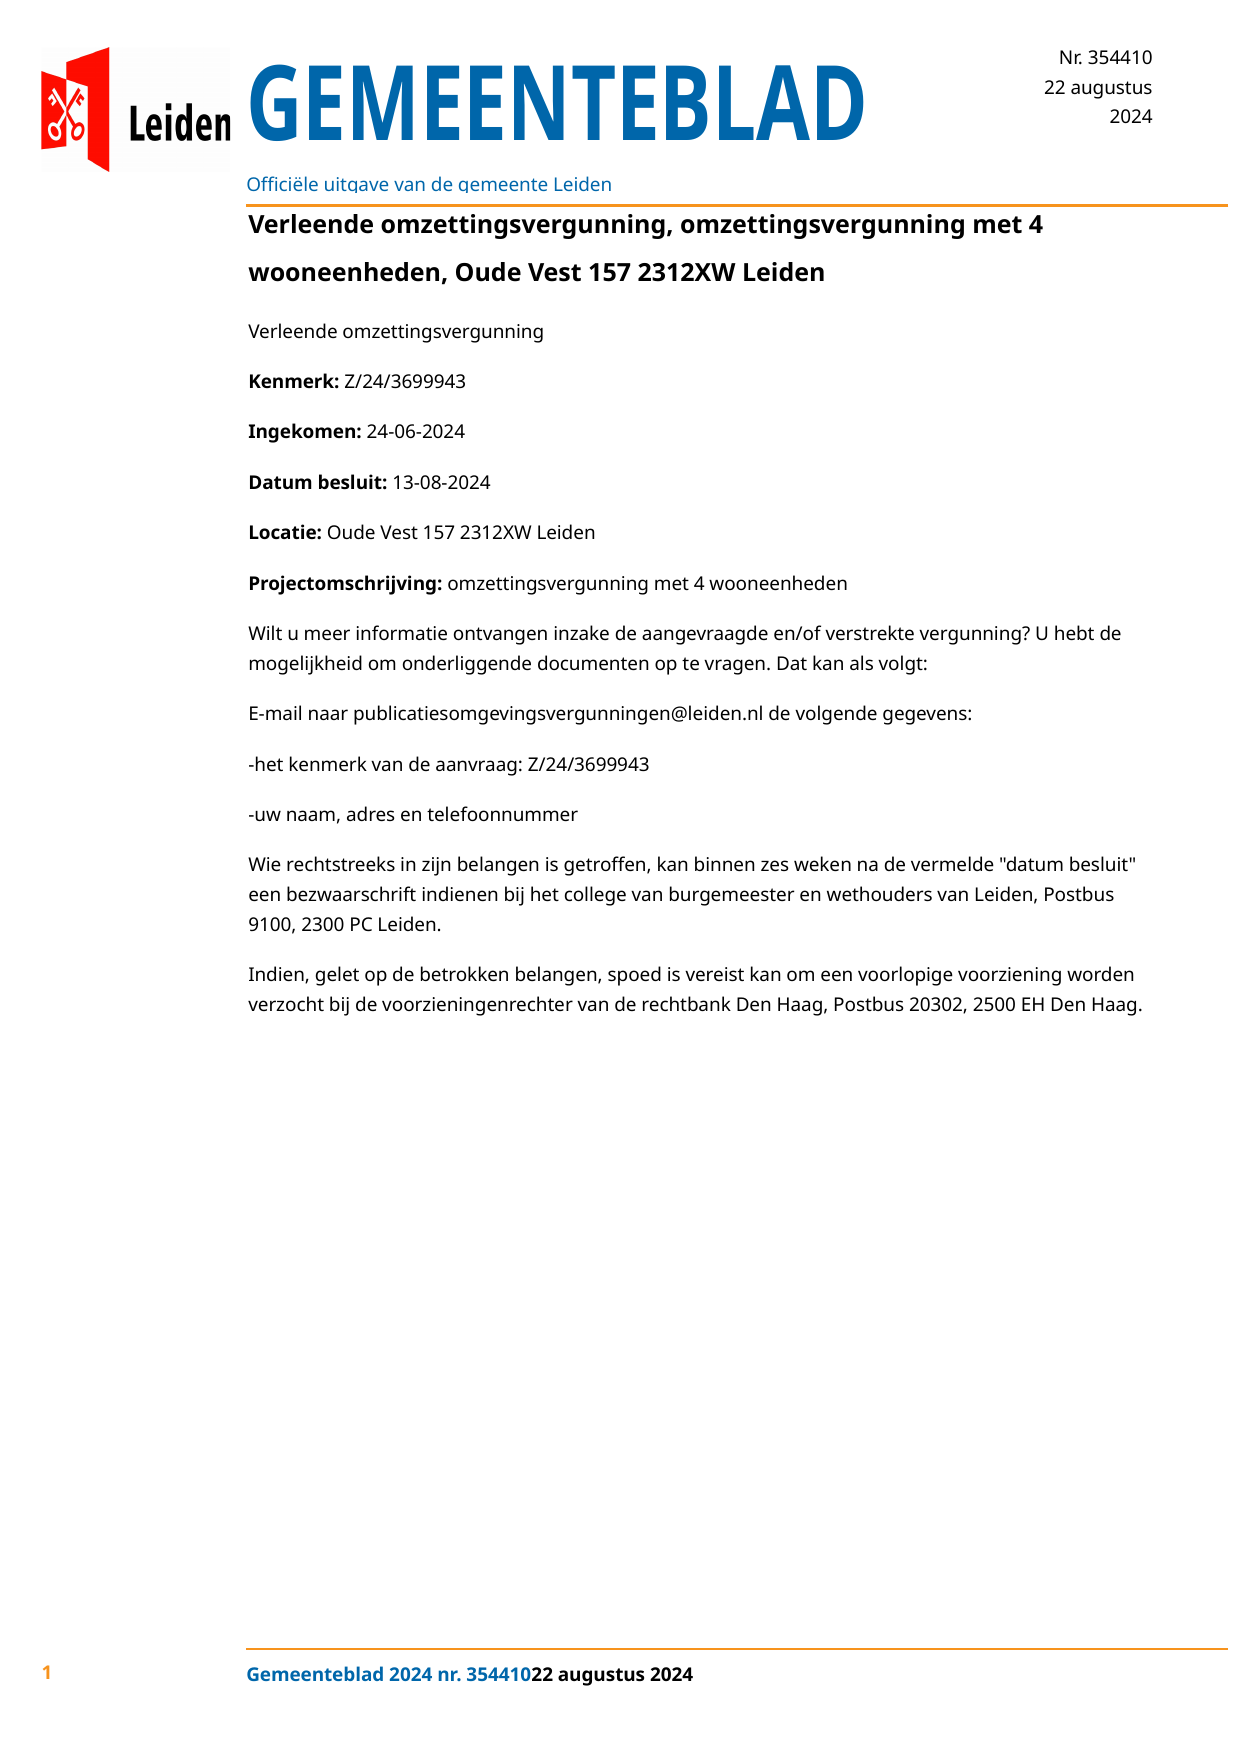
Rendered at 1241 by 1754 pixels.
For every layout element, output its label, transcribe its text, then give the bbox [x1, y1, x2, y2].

text Datum besluit: 13-08-2024 [248, 469, 1152, 495]
text Projectomschrijving: omzettingsvergunning met 4 wooneenheden [248, 570, 1152, 596]
text -het kenmerk van de aanvraag: Z/24/3699943 [248, 751, 1152, 777]
text Verleende omzettingsvergunning [248, 318, 1152, 344]
text Wilt u meer informatie ontvangen inzake de aangevraagde en/of verstrekte vergunning? U hebt de mogelijkheid om onderliggende documenten op te vragen. Dat kan als volgt: [248, 620, 1152, 676]
text Kenmerk: Z/24/3699943 [248, 368, 1152, 394]
text -uw naam, adres en telefoonnummer [248, 801, 1152, 827]
text Indien, gelet op de betrokken belangen, spoed is vereist kan om een voorlopige voorziening worden verzocht bij de voorzieningenrechter van de rechtbank Den Haag, Postbus 20302, 2500 EH Den Haag. [248, 961, 1152, 1017]
text Wie rechtstreeks in zijn belangen is getroffen, kan binnen zes weken na de vermelde "datum besluit" een bezwaarschrift indienen bij het college van burgemeester en wethouders van Leiden, Postbus 9100, 2300 PC Leiden. [248, 852, 1152, 937]
text Ingekomen: 24-06-2024 [248, 419, 1152, 444]
text E-mail naar publicatiesomgevingsvergunningen@leiden.nl de volgende gegevens: [248, 700, 1152, 726]
picture [41, 47, 231, 172]
text Verleende omzettingsvergunning, omzettingsvergunning met 4 wooneenheden, Oude Vest 157 2312XW Leiden [248, 207, 1152, 288]
text Locatie: Oude Vest 157 2312XW Leiden [248, 519, 1152, 545]
